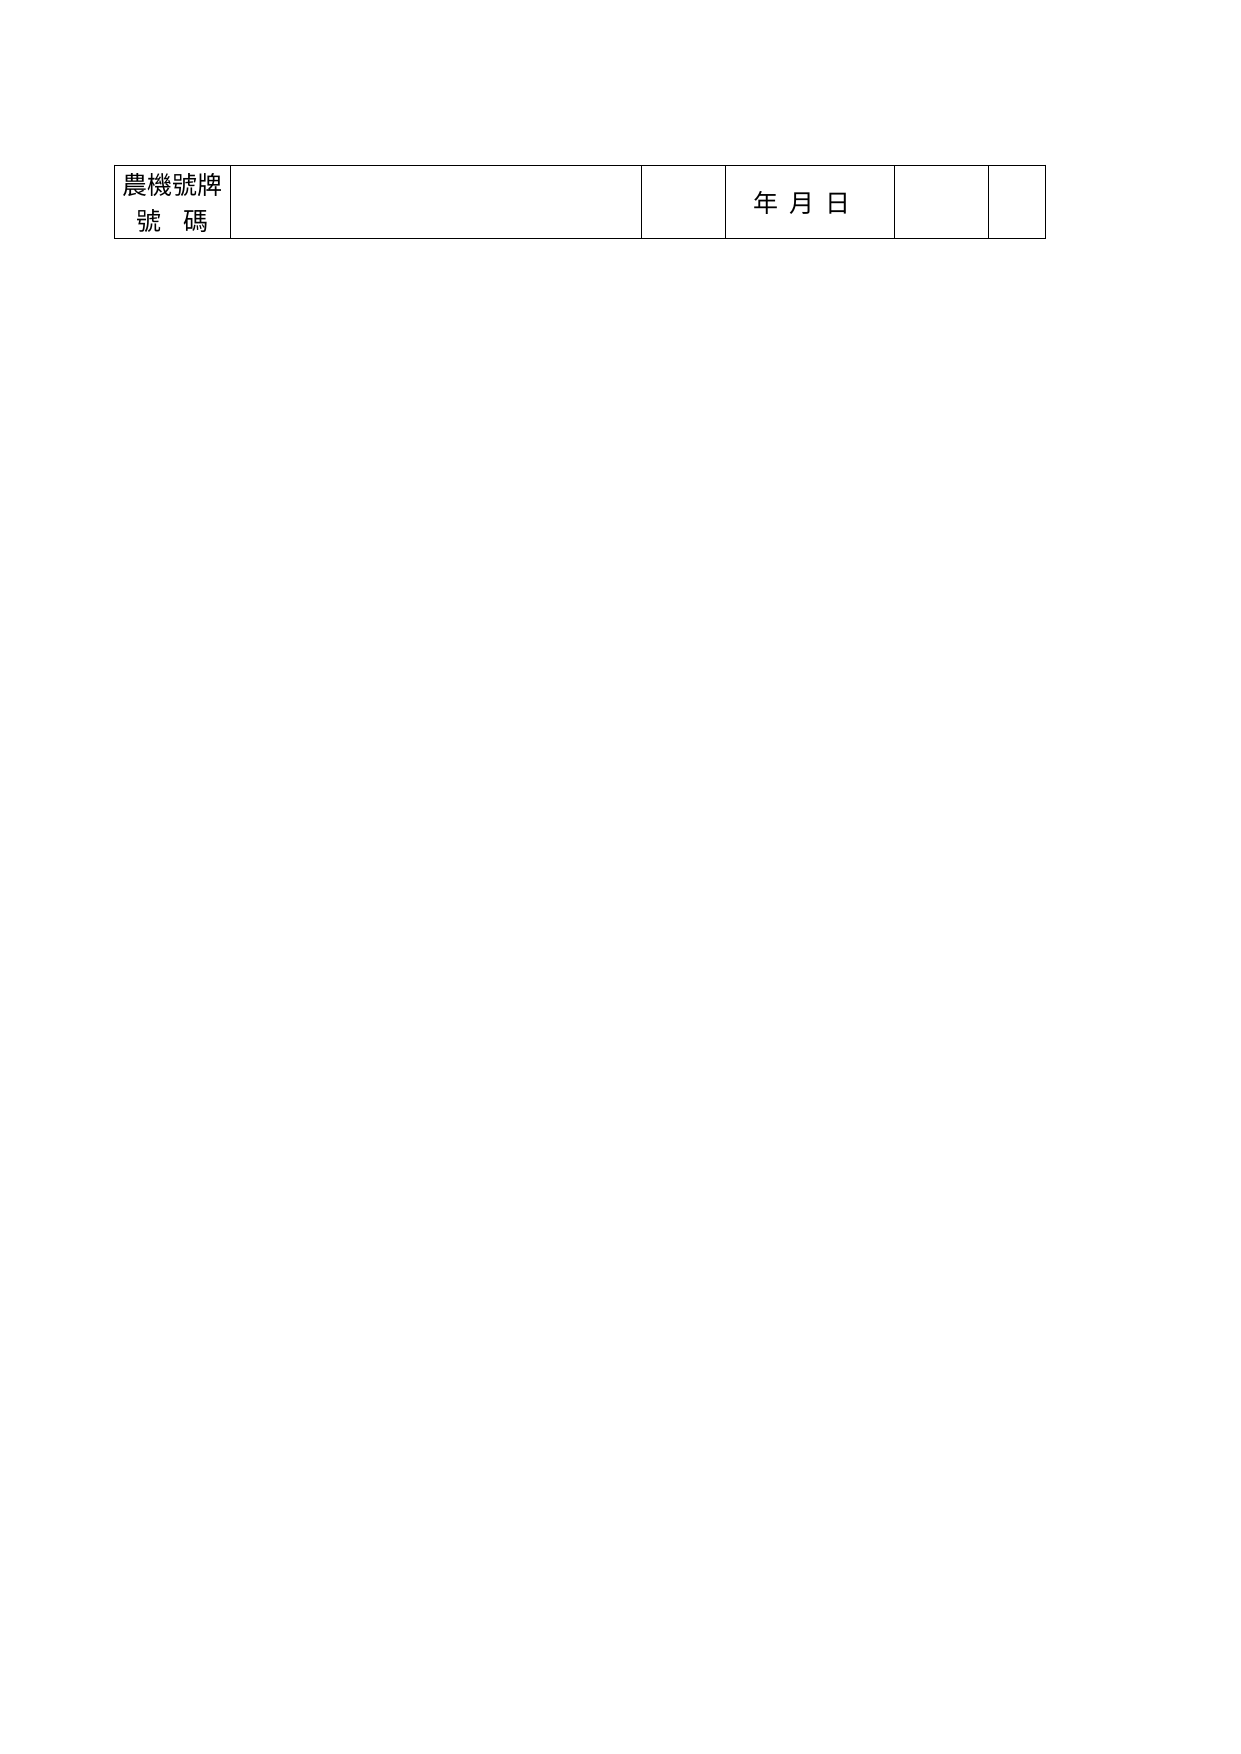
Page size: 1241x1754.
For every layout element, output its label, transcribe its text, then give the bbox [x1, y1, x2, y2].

table_cell [642, 166, 725, 238]
table_cell 年 月 日 [726, 166, 894, 238]
table_cell [895, 166, 988, 238]
table_cell [989, 166, 1045, 238]
table_cell 農機號牌號 碼 [115, 166, 230, 238]
table_cell [231, 166, 641, 238]
